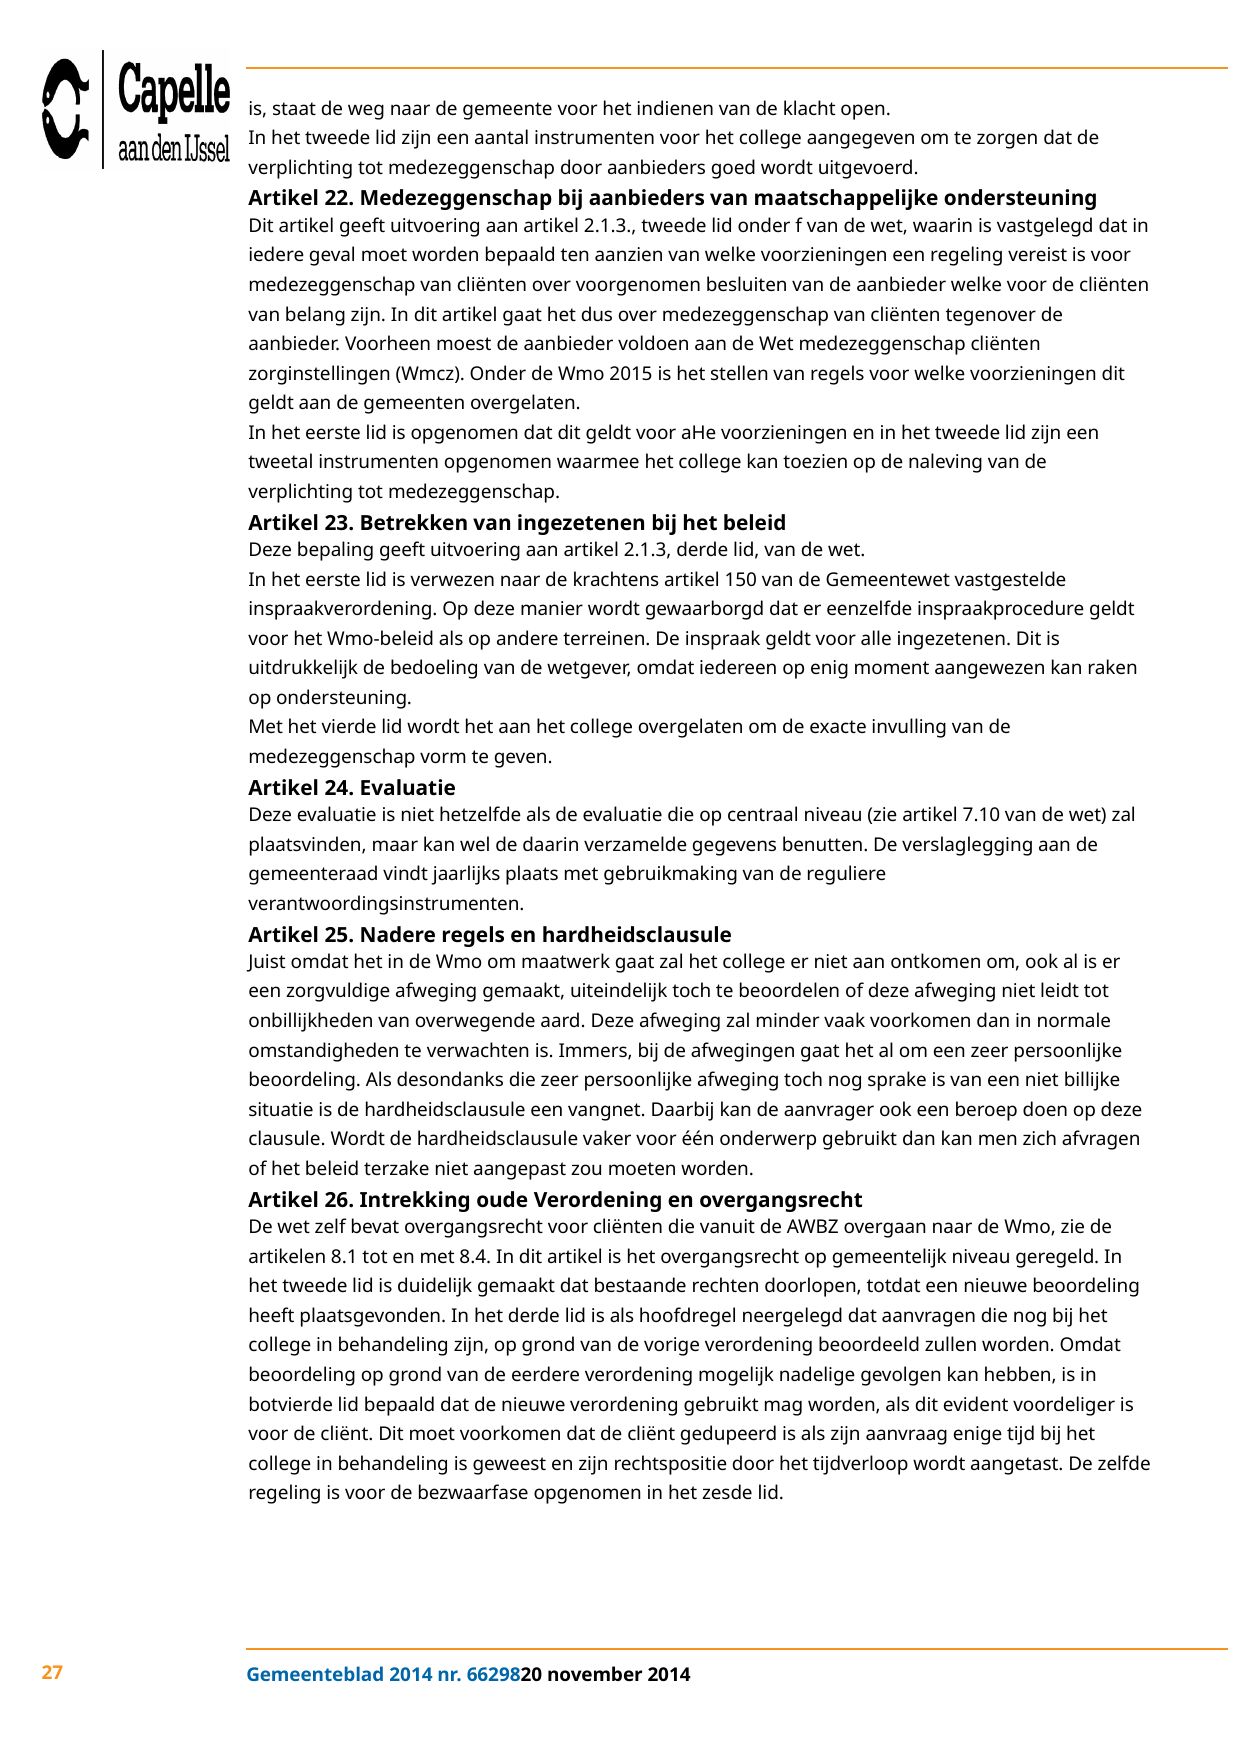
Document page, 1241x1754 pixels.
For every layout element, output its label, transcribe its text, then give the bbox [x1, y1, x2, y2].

text Deze evaluatie is niet hetzelfde als de evaluatie die op centraal niveau (zie artikel 7.10 van de wet) zal plaatsvinden, maar kan wel de daarin verzamelde gegevens benutten. De verslaglegging aan de gemeenteraad vindt jaarlijks plaats met gebruikmaking van de reguliere verantwoordingsinstrumenten. [248, 801, 1152, 916]
text In het eerste lid is opgenomen dat dit geldt voor aHe voorzieningen en in het tweede lid zijn een tweetal instrumenten opgenomen waarmee het college kan toezien op de naleving van de verplichting tot medezeggenschap. [248, 419, 1152, 504]
text In het eerste lid is verwezen naar de krachtens artikel 150 van de Gemeentewet vastgestelde inspraakverordening. Op deze manier wordt gewaarborgd dat er eenzelfde inspraakprocedure geldt voor het Wmo-beleid als op andere terreinen. De inspraak geldt voor alle ingezetenen. Dit is uitdrukkelijk de bedoeling van de wetgever, omdat iedereen op enig moment aangewezen kan raken op ondersteuning. [248, 566, 1152, 710]
text Artikel 24. Evaluatie [248, 773, 1152, 801]
text Met het vierde lid wordt het aan het college overgelaten om de exacte invulling van de medezeggenschap vorm te geven. [248, 714, 1152, 769]
text Dit artikel geeft uitvoering aan artikel 2.1.3., tweede lid onder f van de wet, waarin is vastgelegd dat in iedere geval moet worden bepaald ten aanzien van welke voorzieningen een regeling vereist is voor medezeggenschap van cliënten over voorgenomen besluiten van de aanbieder welke voor de cliënten van belang zijn. In dit artikel gaat het dus over medezeggenschap van cliënten tegenover de aanbieder. Voorheen moest de aanbieder voldoen aan de Wet medezeggenschap cliënten zorginstellingen (Wmcz). Onder de Wmo 2015 is het stellen van regels voor welke voorzieningen dit geldt aan de gemeenten overgelaten. [248, 212, 1152, 415]
text Deze bepaling geeft uitvoering aan artikel 2.1.3, derde lid, van de wet. [248, 536, 1152, 562]
text Artikel 23. Betrekken van ingezetenen bij het beleid [248, 508, 1152, 536]
picture [41, 47, 231, 172]
text In het tweede lid zijn een aantal instrumenten voor het college aangegeven om te zorgen dat de verplichting tot medezeggenschap door aanbieders goed wordt uitgevoerd. [248, 124, 1152, 180]
text Artikel 22. Medezeggenschap bij aanbieders van maatschappelijke ondersteuning [248, 183, 1152, 212]
text Artikel 25. Nadere regels en hardheidsclausule [248, 920, 1152, 948]
text is, staat de weg naar de gemeente voor het indienen van de klacht open. [248, 95, 1152, 121]
text Juist omdat het in de Wmo om maatwerk gaat zal het college er niet aan ontkomen om, ook al is er een zorgvuldige afweging gemaakt, uiteindelijk toch te beoordelen of deze afweging niet leidt tot onbillijkheden van overwegende aard. Deze afweging zal minder vaak voorkomen dan in normale omstandigheden te verwachten is. Immers, bij de afwegingen gaat het al om een zeer persoonlijke beoordeling. Als desondanks die zeer persoonlijke afweging toch nog sprake is van een niet billijke situatie is de hardheidsclausule een vangnet. Daarbij kan de aanvrager ook een beroep doen op deze clausule. Wordt de hardheidsclausule vaker voor één onderwerp gebruikt dan kan men zich afvragen of het beleid terzake niet aangepast zou moeten worden. [248, 948, 1152, 1181]
text De wet zelf bevat overgangsrecht voor cliënten die vanuit de AWBZ overgaan naar de Wmo, zie de artikelen 8.1 tot en met 8.4. In dit artikel is het overgangsrecht op gemeentelijk niveau geregeld. In het tweede lid is duidelijk gemaakt dat bestaande rechten doorlopen, totdat een nieuwe beoordeling heeft plaatsgevonden. In het derde lid is als hoofdregel neergelegd dat aanvragen die nog bij het college in behandeling zijn, op grond van de vorige verordening beoordeeld zullen worden. Omdat beoordeling op grond van de eerdere verordening mogelijk nadelige gevolgen kan hebben, is in botvierde lid bepaald dat de nieuwe verordening gebruikt mag worden, als dit evident voordeliger is voor de cliënt. Dit moet voorkomen dat de cliënt gedupeerd is als zijn aanvraag enige tijd bij het college in behandeling is geweest en zijn rechtspositie door het tijdverloop wordt aangetast. De zelfde regeling is voor de bezwaarfase opgenomen in het zesde lid. [248, 1213, 1152, 1505]
text Artikel 26. Intrekking oude Verordening en overgangsrecht [248, 1185, 1152, 1213]
